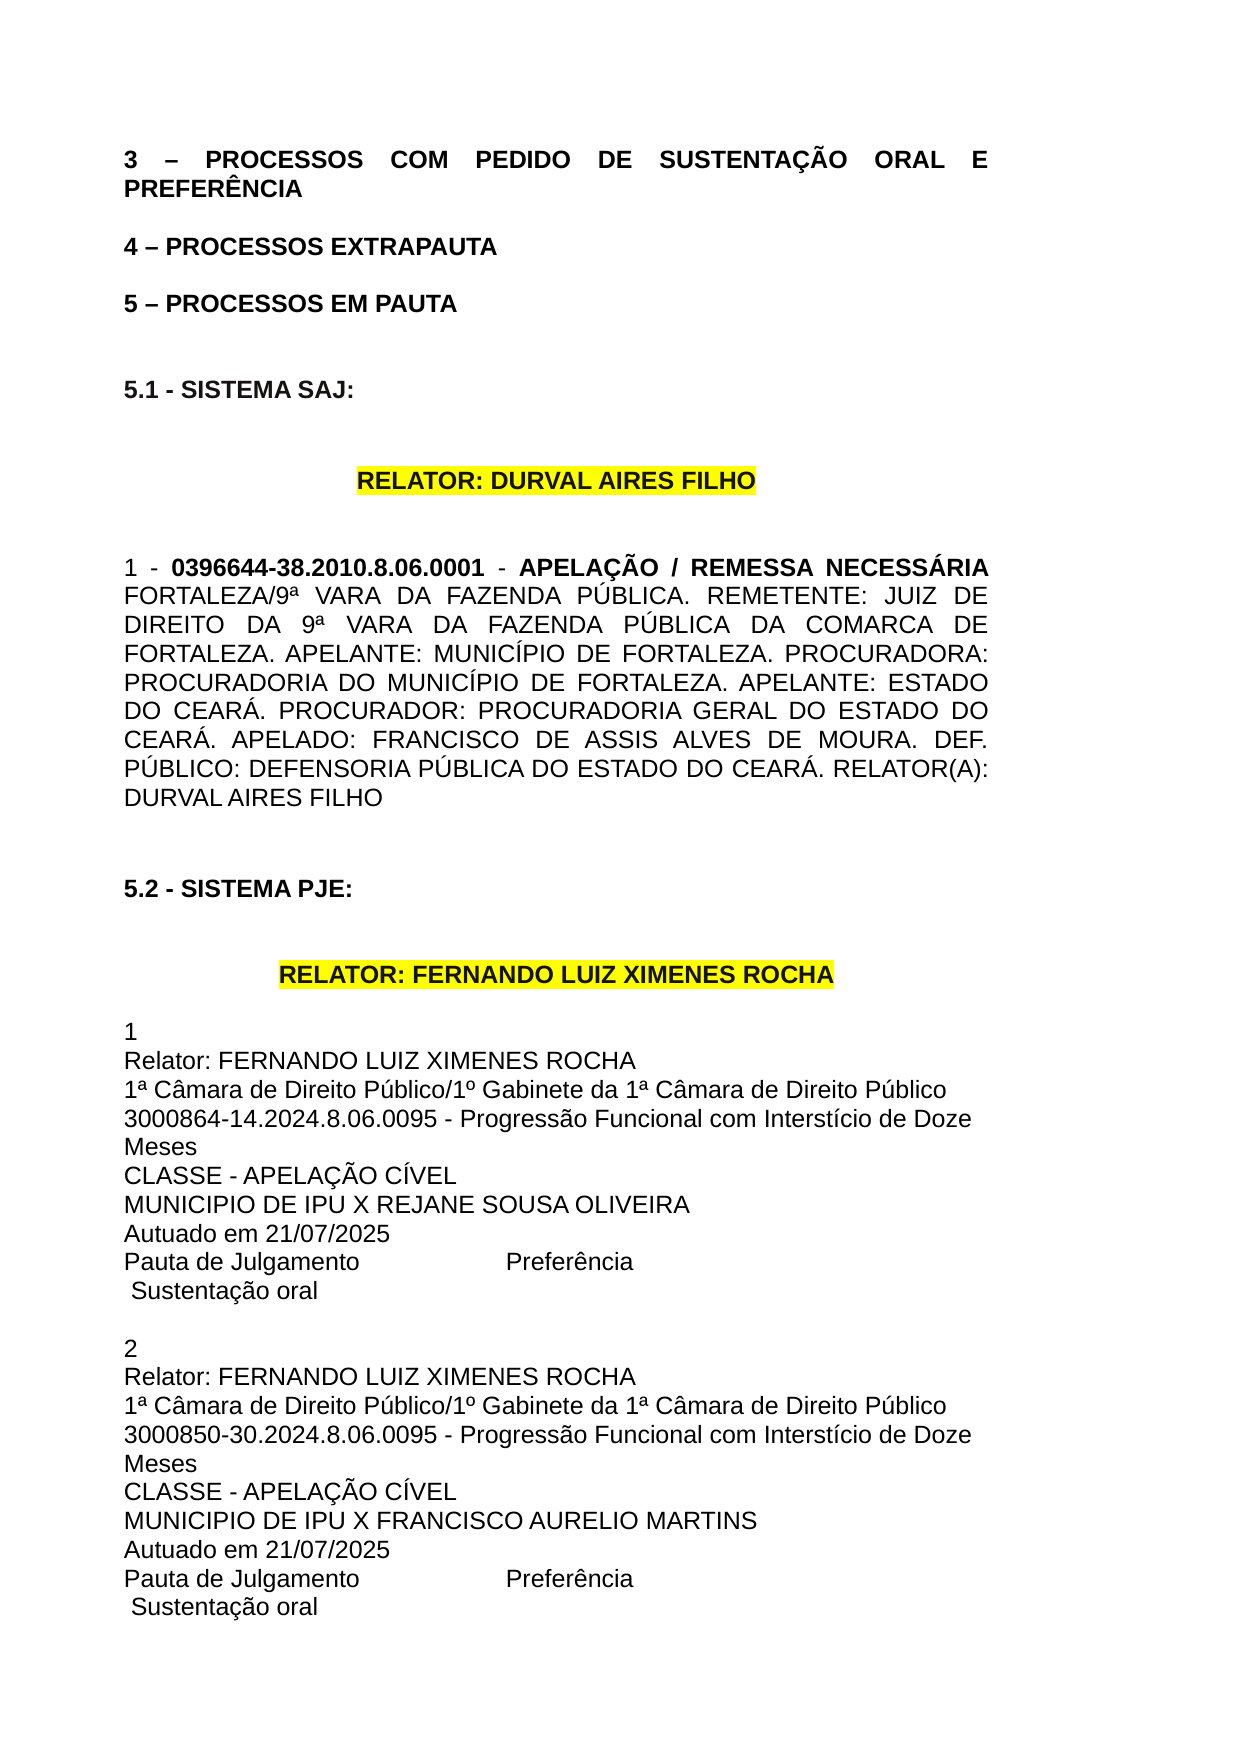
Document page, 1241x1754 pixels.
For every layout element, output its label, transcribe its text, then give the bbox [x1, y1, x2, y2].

text 5 – PROCESSOS EM PAUTA [124, 289, 989, 318]
text Autuado em 21/07/2025 [124, 1535, 989, 1564]
text Sustentação oral [124, 1276, 989, 1305]
text 5.2 - SISTEMA PJE: [124, 874, 989, 902]
text RELATOR: FERNANDO LUIZ XIMENES ROCHA [124, 960, 989, 989]
text MUNICIPIO DE IPU X REJANE SOUSA OLIVEIRA [124, 1190, 989, 1219]
text 3 – PROCESSOS COM PEDIDO DE SUSTENTAÇÃO ORAL E PREFERÊNCIA [124, 145, 989, 203]
text CLASSE - APELAÇÃO CÍVEL [124, 1477, 989, 1506]
text 2 [124, 1334, 989, 1362]
text Pauta de Julgamento Preferência [124, 1564, 989, 1592]
text CLASSE - APELAÇÃO CÍVEL [124, 1161, 989, 1190]
text 5.1 - SISTEMA SAJ: [124, 375, 989, 404]
text Sustentação oral [124, 1592, 989, 1621]
text RELATOR: DURVAL AIRES FILHO [124, 466, 989, 495]
text 1ª Câmara de Direito Público/1º Gabinete da 1ª Câmara de Direito Público [124, 1391, 989, 1420]
text 4 – PROCESSOS EXTRAPAUTA [124, 232, 989, 260]
text Relator: FERNANDO LUIZ XIMENES ROCHA [124, 1046, 989, 1075]
text 3000864-14.2024.8.06.0095 - Progressão Funcional com Interstício de Doze Meses [124, 1104, 989, 1161]
text Autuado em 21/07/2025 [124, 1219, 989, 1247]
text 3000850-30.2024.8.06.0095 - Progressão Funcional com Interstício de Doze Meses [124, 1420, 989, 1477]
text 1ª Câmara de Direito Público/1º Gabinete da 1ª Câmara de Direito Público [124, 1075, 989, 1104]
text 1 - 0396644-38.2010.8.06.0001 - APELAÇÃO / REMESSA NECESSÁRIA FORTALEZA/9ª VARA DA FAZENDA PÚBLICA. REMETENTE: JUIZ DE DIREITO DA 9ª VARA DA FAZENDA PÚBLICA DA COMARCA DE FORTALEZA. APELANTE: MUNICÍPIO DE FORTALEZA. PROCURADORA: PROCURADORIA DO MUNICÍPIO DE FORTALEZA. APELANTE: ESTADO DO CEARÁ. PROCURADOR: PROCURADORIA GERAL DO ESTADO DO CEARÁ. APELADO: FRANCISCO DE ASSIS ALVES DE MOURA. DEF. PÚBLICO: DEFENSORIA PÚBLICA DO ESTADO DO CEARÁ. RELATOR(A): DURVAL AIRES FILHO [124, 553, 989, 811]
text Relator: FERNANDO LUIZ XIMENES ROCHA [124, 1362, 989, 1391]
text 1 [124, 1017, 989, 1046]
text MUNICIPIO DE IPU X FRANCISCO AURELIO MARTINS [124, 1506, 989, 1535]
text Pauta de Julgamento Preferência [124, 1247, 989, 1276]
